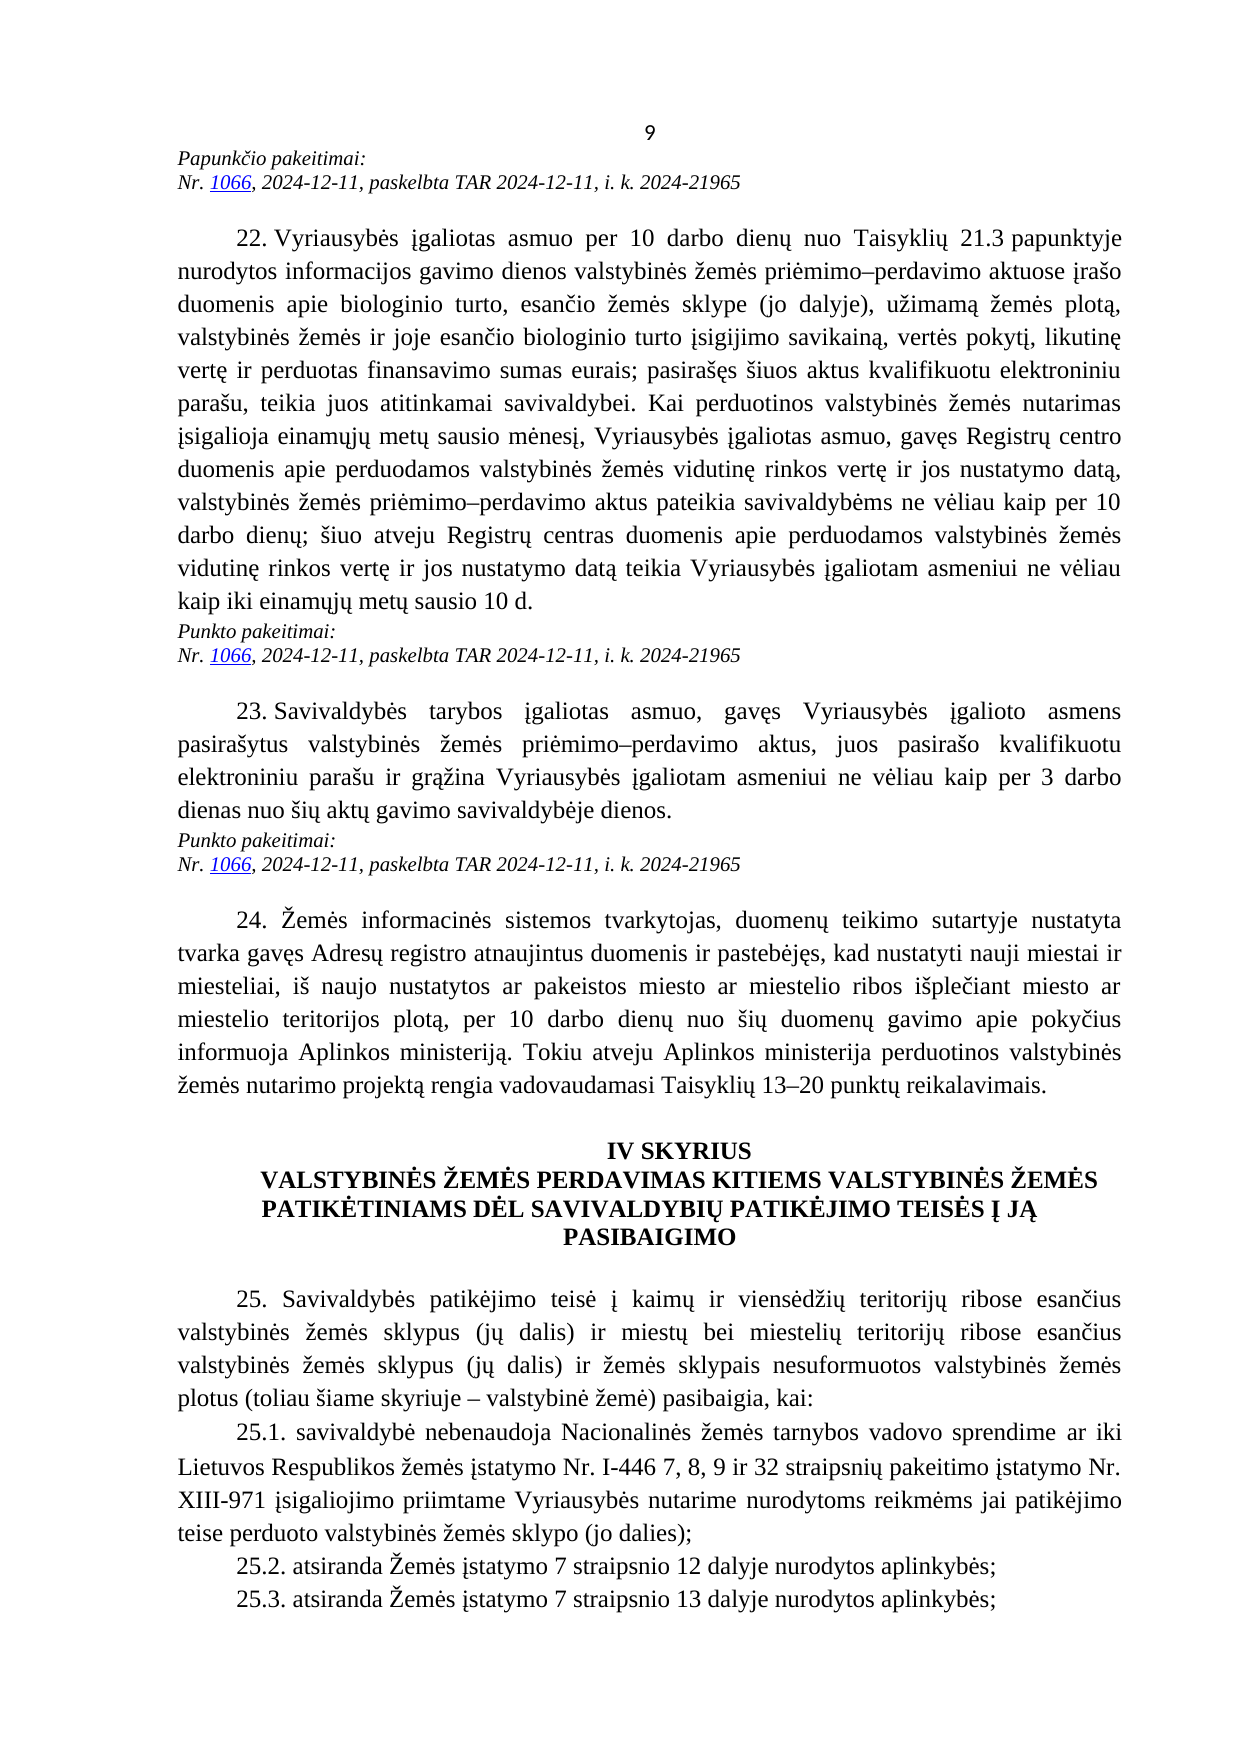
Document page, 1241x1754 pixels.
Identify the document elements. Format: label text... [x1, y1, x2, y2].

text 25. Savivaldybės patikėjimo teisė į kaimų ir viensėdžių teritorijų ribose esančius valstybinės žemės sklypus (jų dalis) ir miestų bei miestelių teritorijų ribose esančius valstybinės žemės sklypus (jų dalis) ir žemės sklypais nesuformuotos valstybinės žemės plotus (toliau šiame skyriuje – valstybinė žemė) pasibaigia, kai: [177, 1284, 1122, 1412]
text Nr. 1066, 2024-12-11, paskelbta TAR 2024-12-11, i. k. 2024-21965 [177, 643, 1122, 667]
text VALSTYBINĖS ŽEMĖS PERDAVIMAS KITIEMS VALSTYBINĖS ŽEMĖS PATIKĖTINIAMS DĖL SAVIVALDYBIŲ PATIKĖJIMO TEISĖS Į JĄ PASIBAIGIMO [177, 1165, 1122, 1251]
text 25.1. savivaldybė nebenaudoja Nacionalinės žemės tarnybos vadovo sprendime ar iki Lietuvos Respublikos žemės įstatymo Nr. I-446 7, 8, 9 ir 32 straipsnių pakeitimo įstatymo Nr. XIII-971 įsigaliojimo priimtame Vyriausybės nutarime nurodytoms reikmėms jai patikėjimo teise perduoto valstybinės žemės sklypo (jo dalies); [177, 1416, 1122, 1547]
text 25.2. atsiranda Žemės įstatymo 7 straipsnio 12 dalyje nurodytos aplinkybės; [177, 1551, 1122, 1580]
text 23. Savivaldybės tarybos įgaliotas asmuo, gavęs Vyriausybės įgalioto asmens pasirašytus valstybinės žemės priėmimo–perdavimo aktus, juos pasirašo kvalifikuotu elektroniniu parašu ir grąžina Vyriausybės įgaliotam asmeniui ne vėliau kaip per 3 darbo dienas nuo šių aktų gavimo savivaldybėje dienos. [177, 696, 1122, 824]
text Nr. 1066, 2024-12-11, paskelbta TAR 2024-12-11, i. k. 2024-21965 [177, 852, 1122, 876]
text Nr. 1066, 2024-12-11, paskelbta TAR 2024-12-11, i. k. 2024-21965 [177, 170, 1122, 194]
text 24. Žemės informacinės sistemos tvarkytojas, duomenų teikimo sutartyje nustatyta tvarka gavęs Adresų registro atnaujintus duomenis ir pastebėjęs, kad nustatyti nauji miestai ir miesteliai, iš naujo nustatytos ar pakeistos miesto ar miestelio ribos išplečiant miesto ar miestelio teritorijos plotą, per 10 darbo dienų nuo šių duomenų gavimo apie pokyčius informuoja Aplinkos ministeriją. Tokiu atveju Aplinkos ministerija perduotinos valstybinės žemės nutarimo projektą rengia vadovaudamasi Taisyklių 13–20 punktų reikalavimais. [177, 905, 1122, 1099]
text Punkto pakeitimai: [177, 619, 1122, 643]
text Papunkčio pakeitimai: [177, 146, 1122, 170]
text IV SKYRIUS [177, 1136, 1122, 1165]
text 25.3. atsiranda Žemės įstatymo 7 straipsnio 13 dalyje nurodytos aplinkybės; [177, 1584, 1122, 1613]
text Punkto pakeitimai: [177, 828, 1122, 852]
text 22. Vyriausybės įgaliotas asmuo per 10 darbo dienų nuo Taisyklių 21.3 papunktyje nurodytos informacijos gavimo dienos valstybinės žemės priėmimo–perdavimo aktuose įrašo duomenis apie biologinio turto, esančio žemės sklype (jo dalyje), užimamą žemės plotą, valstybinės žemės ir joje esančio biologinio turto įsigijimo savikainą, vertės pokytį, likutinę vertę ir perduotas finansavimo sumas eurais; pasirašęs šiuos aktus kvalifikuotu elektroniniu parašu, teikia juos atitinkamai savivaldybei. Kai perduotinos valstybinės žemės nutarimas įsigalioja einamųjų metų sausio mėnesį, Vyriausybės įgaliotas asmuo, gavęs Registrų centro duomenis apie perduodamos valstybinės žemės vidutinę rinkos vertę ir jos nustatymo datą, valstybinės žemės priėmimo–perdavimo aktus pateikia savivaldybėms ne vėliau kaip per 10 darbo dienų; šiuo atveju Registrų centras duomenis apie perduodamos valstybinės žemės vidutinę rinkos vertę ir jos nustatymo datą teikia Vyriausybės įgaliotam asmeniui ne vėliau kaip iki einamųjų metų sausio 10 d. [177, 223, 1122, 615]
